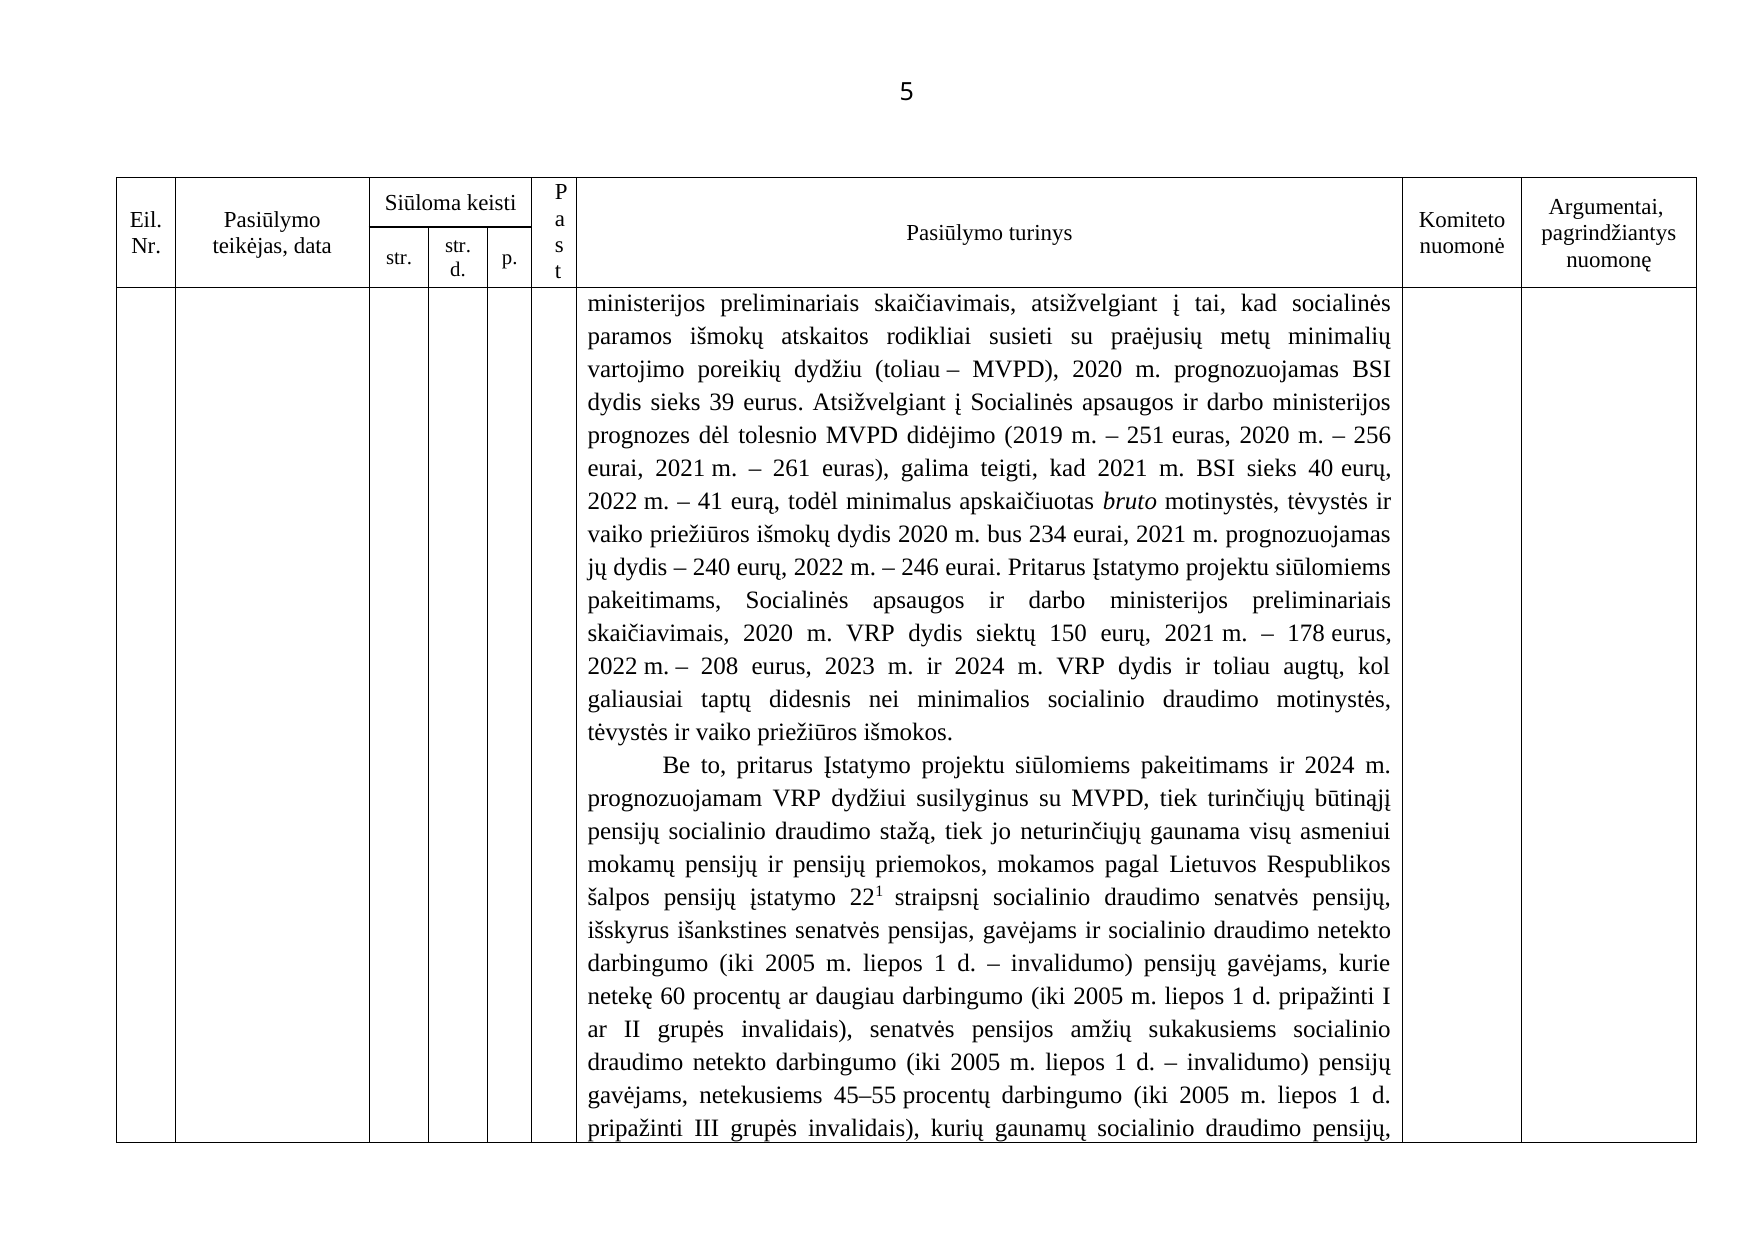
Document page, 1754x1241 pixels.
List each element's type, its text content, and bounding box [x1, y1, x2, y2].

table_header Pasiūlymo teikėjas, data [176, 178, 369, 287]
table_header Eil. Nr. [117, 178, 175, 287]
table_cell [1403, 288, 1521, 1142]
table_cell str. [370, 228, 428, 287]
table_header Pastabos [532, 178, 576, 287]
table_header Argumentai, pagrindžiantys nuomonę [1522, 178, 1696, 287]
table_cell [488, 288, 531, 1142]
table_cell [1522, 288, 1696, 1142]
table_header Pasiūlymo turinys [577, 178, 1402, 287]
table_cell [117, 288, 175, 1142]
table_cell [370, 288, 428, 1142]
table_cell [176, 288, 369, 1142]
table_header Komiteto nuomonė [1403, 178, 1521, 287]
table_header Siūloma keisti [370, 178, 531, 226]
table_cell str. d. [429, 228, 487, 287]
table_cell p. [488, 228, 531, 287]
table_cell [429, 288, 487, 1142]
table_cell [532, 288, 576, 1142]
table_cell ministerijos preliminariais skaičiavimais, atsižvelgiant į tai, kad socialinės paramos išmokų atskaitos rodikliai susieti su praėjusių metų minimalių vartojimo poreikių dydžiu (toliau – MVPD), 2020 m. prognozuojamas BSI dydis sieks 39 eurus. Atsižvelgiant į Socialinės apsaugos ir darbo ministerijos prognozes dėl tolesnio MVPD didėjimo (2019 m. – 251 euras, 2020 m. – 256 eurai, 2021 m. – 261 euras), galima teigti, kad 2021 m. BSI sieks 40 eurų, 2022 m. – 41 eurą, todėl minimalus apskaičiuotas bruto motinystės, tėvystės ir vaiko priežiūros išmokų dydis 2020 m. bus 234 eurai, 2021 m. prognozuojamas jų dydis – 240 eurų, 2022 m. – 246 eurai. Pritarus Įstatymo projektu siūlomiems pakeitimams, Socialinės apsaugos ir darbo ministerijos preliminariais skaičiavimais, 2020 m. VRP dydis siektų 150 eurų, 2021 m. – 178 eurus, 2022 m. – 208 eurus, 2023 m. ir 2024 m. VRP dydis ir toliau augtų, kol galiausiai taptų didesnis nei minimalios socialinio draudimo motinystės, tėvystės ir vaiko priežiūros išmokos. Be to, pritarus Įstatymo projektu siūlomiems pakeitimams ir 2024 m. prognozuojamam VRP dydžiui susilyginus su MVPD, tiek turinčiųjų būtinąjį pensijų socialinio draudimo stažą, tiek jo neturinčiųjų gaunama visų asmeniui mokamų pensijų ir pensijų priemokos, mokamos pagal Lietuvos Respublikos šalpos pensijų įstatymo 221 straipsnį socialinio draudimo senatvės pensijų, išskyrus išankstines senatvės pensijas, gavėjams ir socialinio draudimo netekto darbingumo (iki 2005 m. liepos 1 d. – invalidumo) pensijų gavėjams, kurie netekę 60 procentų ar daugiau darbingumo (iki 2005 m. liepos 1 d. pripažinti I ar II grupės invalidais), senatvės pensijos amžių sukakusiems socialinio draudimo netekto darbingumo (iki 2005 m. liepos 1 d. – invalidumo) pensijų gavėjams, netekusiems 45–55 procentų darbingumo (iki 2005 m. liepos 1 d. pripažinti III grupės invalidais), kurių gaunamų socialinio draudimo pensijų, [577, 288, 1402, 1142]
